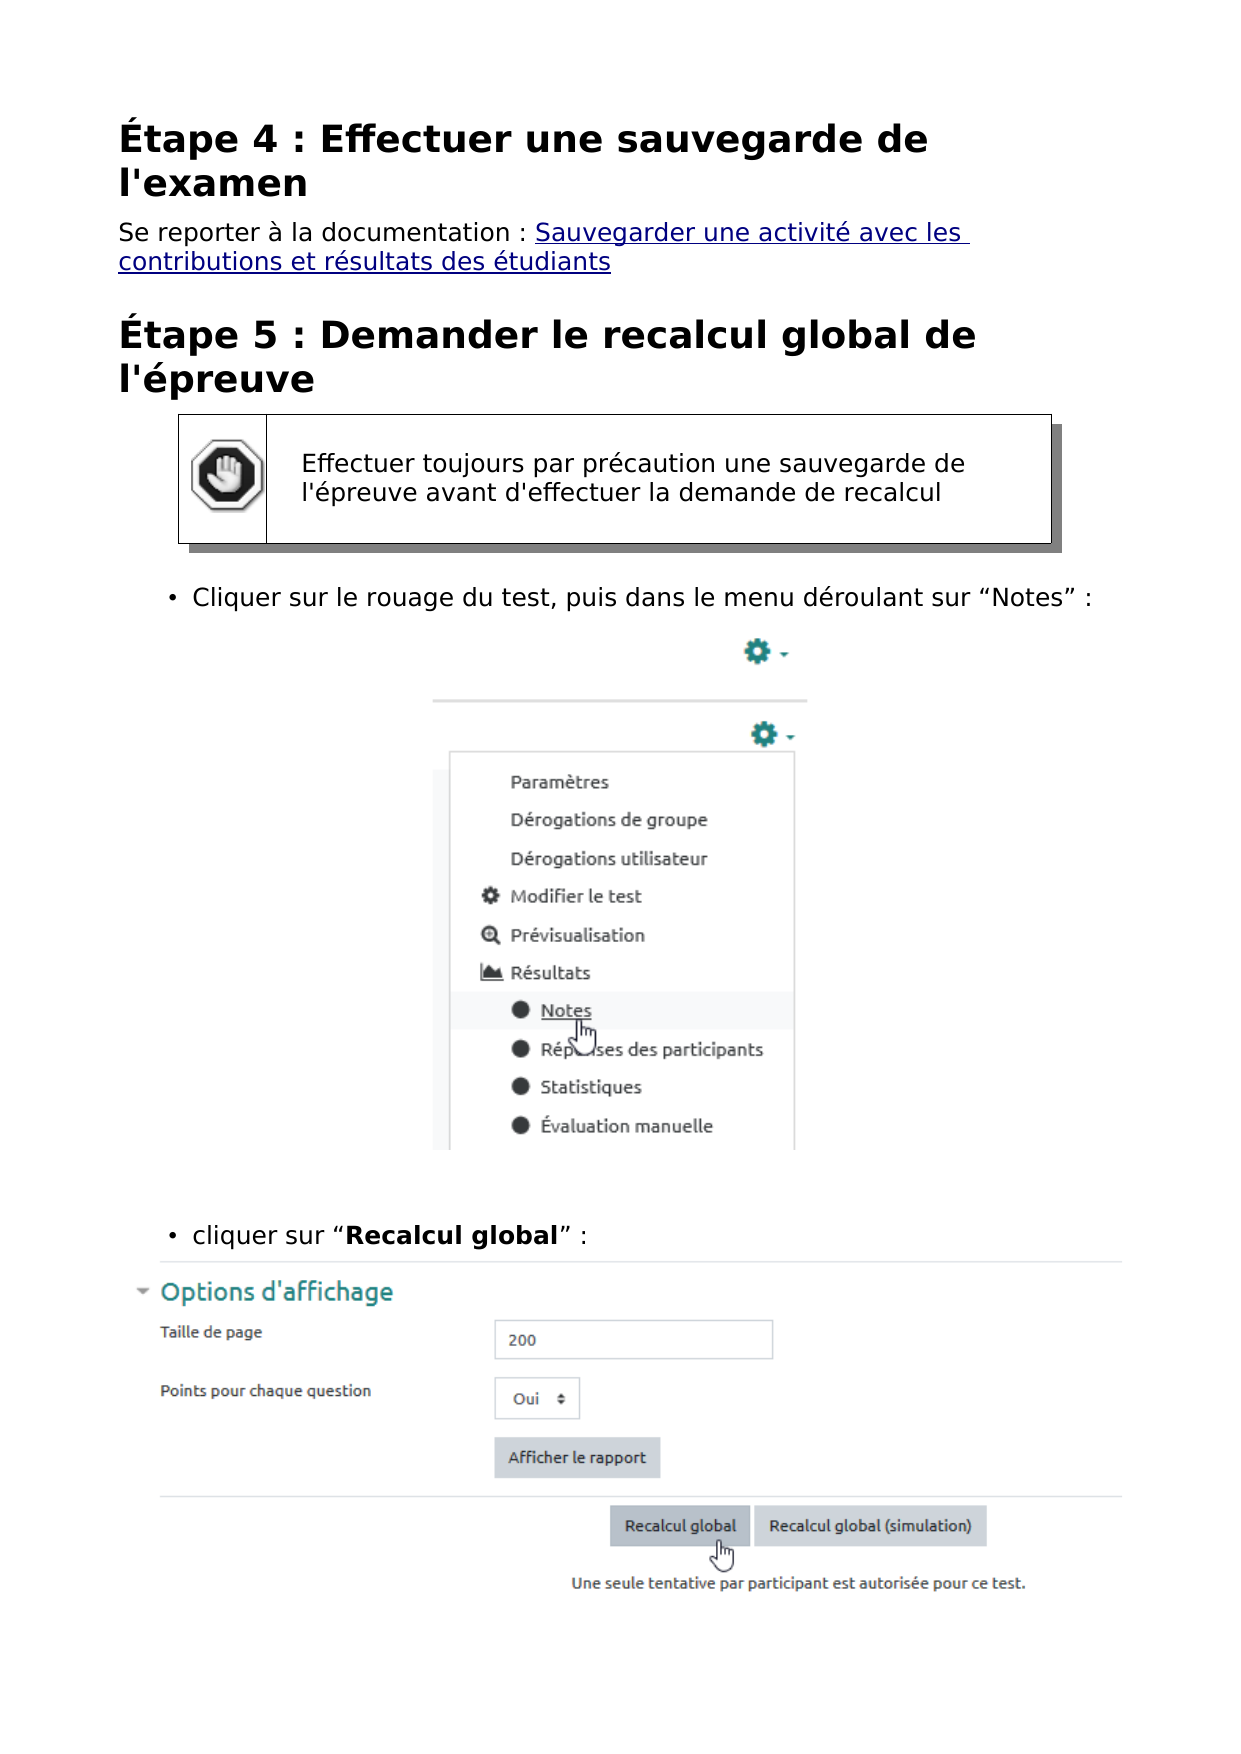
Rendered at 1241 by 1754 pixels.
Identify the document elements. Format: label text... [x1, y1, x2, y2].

subtitle Étape 4 : Effectuer une sauvegarde de l'examen [118, 118, 1122, 205]
table_header Effectuer toujours par précaution une sauvegarde de l'épreuve avant d'effectuer la demande de recalcul [267, 415, 1051, 543]
text Se reporter à la documentation : Sauvegarder une activité avec les contributions et résultats des étudiants [118, 218, 1122, 276]
picture [118, 1250, 1123, 1612]
list cliquer sur “Recalcul global” : [177, 1221, 1122, 1250]
subtitle Étape 5 : Demander le recalcul global de l'épreuve [118, 314, 1122, 401]
picture [432, 612, 808, 1150]
picture [190, 437, 266, 513]
table_header [179, 415, 266, 543]
list Cliquer sur le rouage du test, puis dans le menu déroulant sur “Notes” : [177, 583, 1122, 612]
